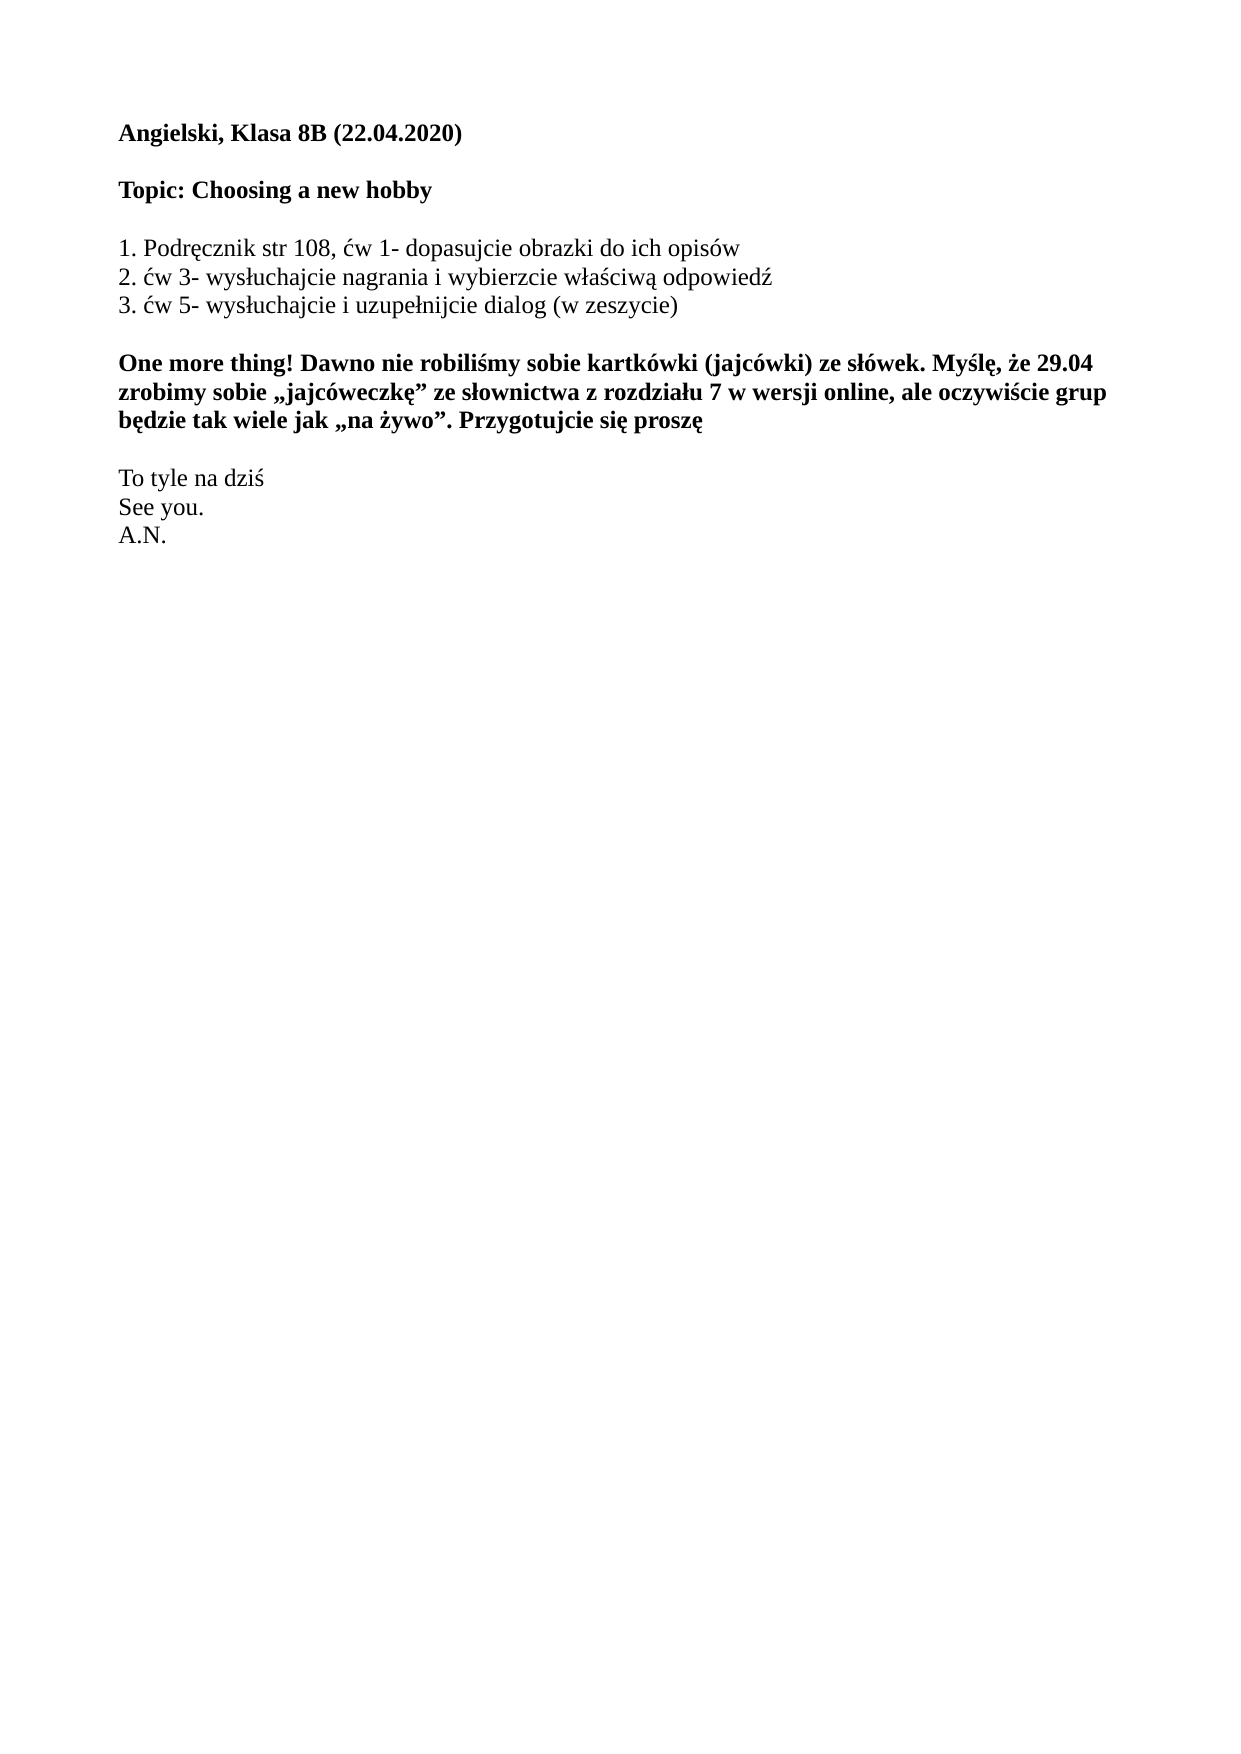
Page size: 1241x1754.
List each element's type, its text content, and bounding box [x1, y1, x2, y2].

text 3. ćw 5- wysłuchajcie i uzupełnijcie dialog (w zeszycie) [118, 291, 1122, 319]
text Angielski, Klasa 8B (22.04.2020) [118, 118, 1122, 147]
text See you. [118, 492, 1122, 521]
text One more thing! Dawno nie robiliśmy sobie kartkówki (jajcówki) ze słówek. Myślę, że 29.04 zrobimy sobie „jajcóweczkę” ze słownictwa z rozdziału 7 w wersji online, ale oczywiście grup będzie tak wiele jak „na żywo”. Przygotujcie się proszę [118, 348, 1122, 434]
text A.N. [118, 521, 1122, 549]
text To tyle na dziś [118, 463, 1122, 492]
text 1. Podręcznik str 108, ćw 1- dopasujcie obrazki do ich opisów [118, 233, 1122, 262]
text Topic: Choosing a new hobby [118, 176, 1122, 204]
text 2. ćw 3- wysłuchajcie nagrania i wybierzcie właściwą odpowiedź [118, 262, 1122, 291]
